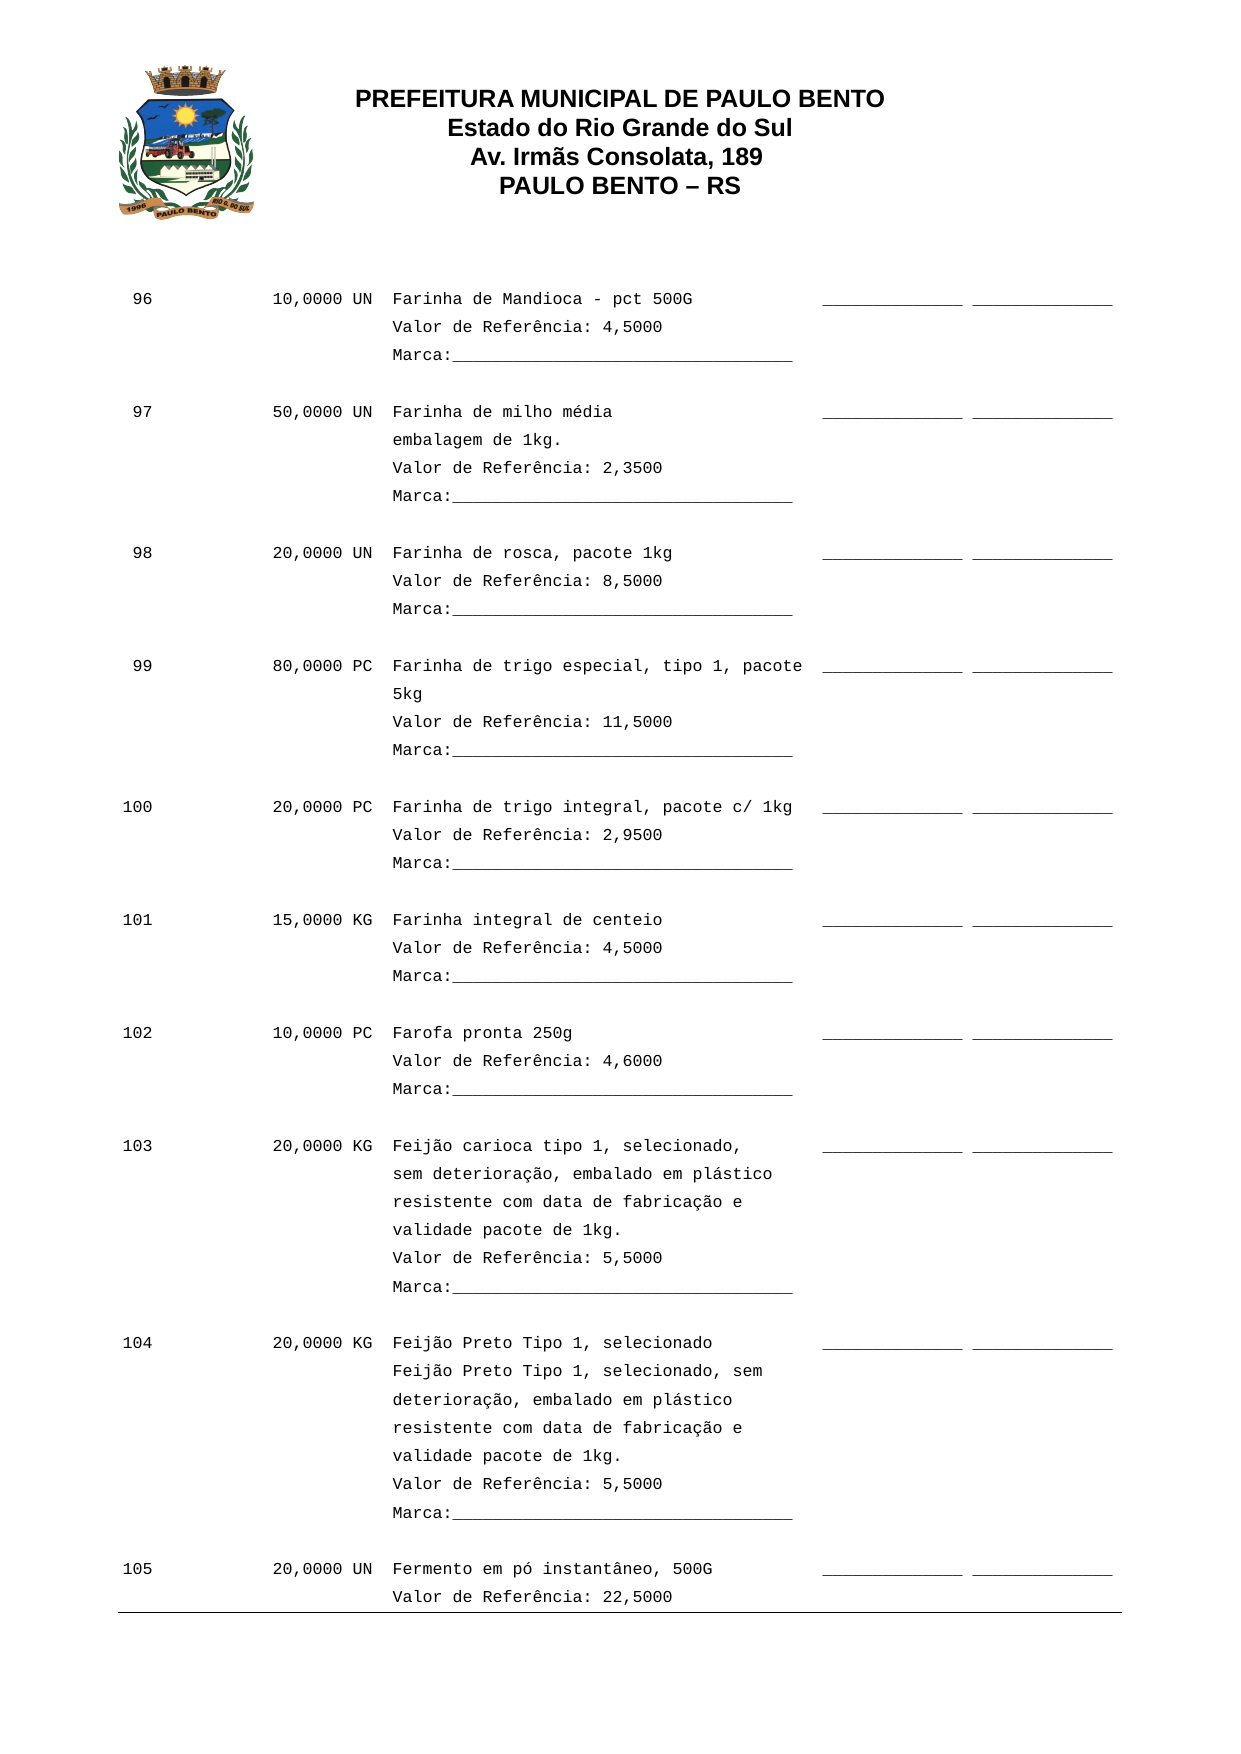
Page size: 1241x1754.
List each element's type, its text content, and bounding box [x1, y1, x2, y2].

text 96 10,0000 UN Farinha de Mandioca - pct 500G ______________ ______________ Valor de Referência: 4,5000 Marca:__________________________________ 97 50,0000 UN Farinha de milho média ______________ ______________ embalagem de 1kg. Valor de Referência: 2,3500 Marca:__________________________________ 98 20,0000 UN Farinha de rosca, pacote 1kg ______________ ______________ Valor de Referência: 8,5000 Marca:__________________________________ 99 80,0000 PC Farinha de trigo especial, tipo 1, pacote ______________ ______________ 5kg Valor de Referência: 11,5000 Marca:__________________________________ 100 20,0000 PC Farinha de trigo integral, pacote c/ 1kg ______________ ______________ Valor de Referência: 2,9500 Marca:__________________________________ 101 15,0000 KG Farinha integral de centeio ______________ ______________ Valor de Referência: 4,5000 Marca:__________________________________ 102 10,0000 PC Farofa pronta 250g ______________ ______________ Valor de Referência: 4,6000 Marca:__________________________________ 103 20,0000 KG Feijão carioca tipo 1, selecionado, ______________ ______________ sem deterioração, embalado em plástico resistente com data de fabricação e validade pacote de 1kg. Valor de Referência: 5,5000 Marca:__________________________________ 104 20,0000 KG Feijão Preto Tipo 1, selecionado ______________ ______________ Feijão Preto Tipo 1, selecionado, sem deterioração, embalado em plástico resistente com data de fabricação e validade pacote de 1kg. Valor de Referência: 5,5000 Marca:__________________________________ 105 20,0000 UN Fermento em pó instantâneo, 500G ______________ ______________ Valor de Referência: 22,5000 [118, 286, 1122, 1612]
picture [118, 65, 254, 220]
